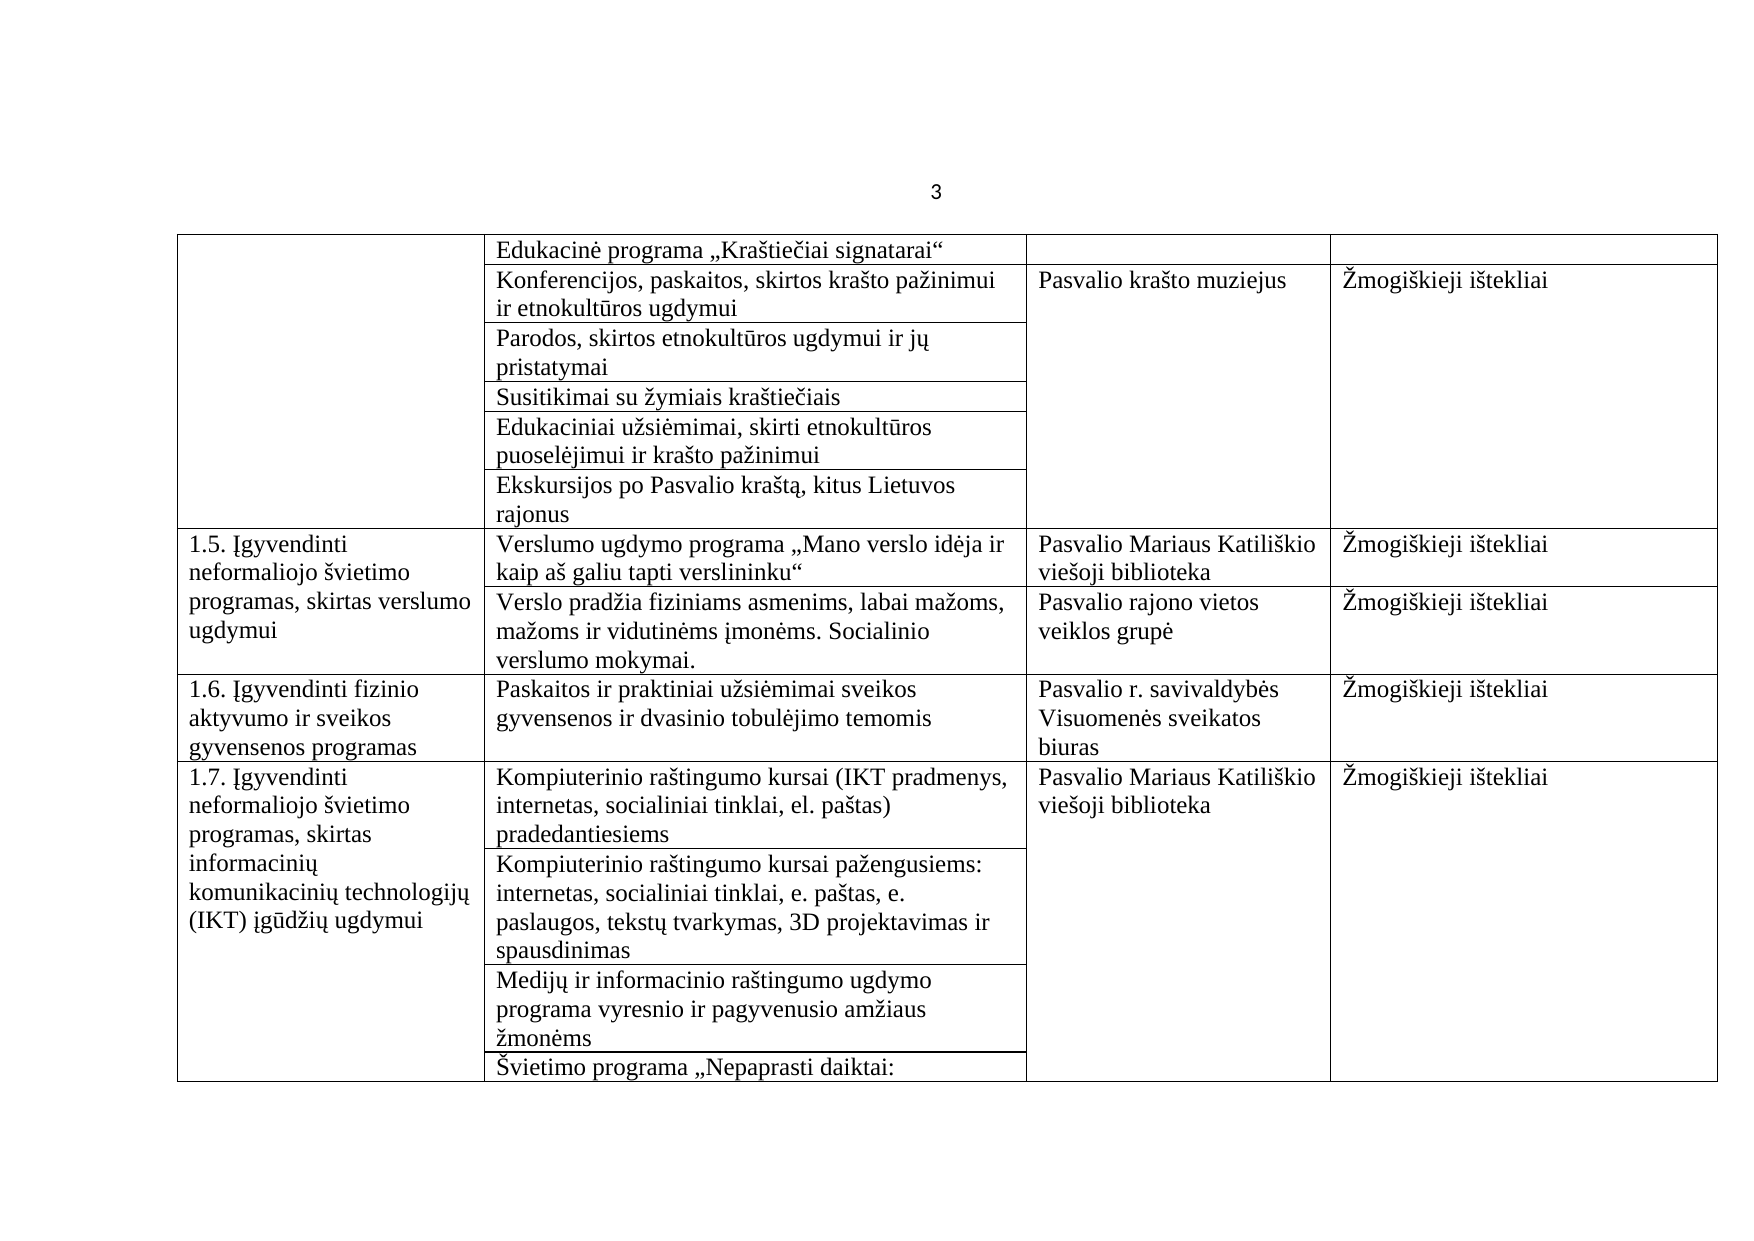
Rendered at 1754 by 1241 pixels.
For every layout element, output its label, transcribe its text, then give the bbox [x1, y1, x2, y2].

table_cell Konferencijos, paskaitos, skirtos krašto pažinimui ir etnokultūros ugdymui [485, 265, 1026, 322]
table_cell Pasvalio Mariaus Katiliškio viešoji biblioteka [1027, 762, 1330, 1081]
table_cell Verslo pradžia fiziniams asmenims, labai mažoms, mažoms ir vidutinėms įmonėms. Socialinio verslumo mokymai. [485, 587, 1026, 673]
table_cell [178, 235, 484, 528]
table_cell Medijų ir informacinio raštingumo ugdymo programa vyresnio ir pagyvenusio amžiaus žmonėms [485, 965, 1026, 1051]
table_cell Ekskursijos po Pasvalio kraštą, kitus Lietuvos rajonus [485, 470, 1026, 528]
table_cell 1.5. Įgyvendinti neformaliojo švietimo programas, skirtas verslumo ugdymui [178, 529, 484, 673]
table_cell Pasvalio rajono vietos veiklos grupė [1027, 587, 1330, 673]
table_cell 1.6. Įgyvendinti fizinio aktyvumo ir sveikos gyvensenos programas [178, 675, 484, 761]
table_cell Edukaciniai užsiėmimai, skirti etnokultūros puoselėjimui ir krašto pažinimui [485, 412, 1026, 469]
table_cell Pasvalio r. savivaldybės Visuomenės sveikatos biuras [1027, 675, 1330, 761]
table_cell Žmogiškieji ištekliai [1331, 675, 1717, 761]
table_cell Pasvalio Mariaus Katiliškio viešoji biblioteka [1027, 529, 1330, 586]
table_cell [1331, 235, 1717, 264]
table_cell Kompiuterinio raštingumo kursai (IKT pradmenys, internetas, socialiniai tinklai, el. paštas) pradedantiesiems [485, 762, 1026, 848]
table_cell Žmogiškieji ištekliai [1331, 762, 1717, 1081]
table_cell Susitikimai su žymiais kraštiečiais [485, 382, 1026, 411]
table_cell Žmogiškieji ištekliai [1331, 529, 1717, 586]
table_cell Pasvalio krašto muziejus [1027, 265, 1330, 528]
table_cell Parodos, skirtos etnokultūros ugdymui ir jų pristatymai [485, 323, 1026, 381]
table_cell Žmogiškieji ištekliai [1331, 587, 1717, 673]
table_cell Edukacinė programa „Kraštiečiai signatarai“ [485, 235, 1026, 264]
table_cell 1.7. Įgyvendinti neformaliojo švietimo programas, skirtas informacinių komunikacinių technologijų (IKT) įgūdžių ugdymui [178, 762, 484, 1081]
table_cell Paskaitos ir praktiniai užsiėmimai sveikos gyvensenos ir dvasinio tobulėjimo temomis [485, 675, 1026, 761]
table_cell Kompiuterinio raštingumo kursai pažengusiems: internetas, socialiniai tinklai, e. paštas, e. paslaugos, tekstų tvarkymas, 3D projektavimas ir spausdinimas [485, 849, 1026, 964]
table_cell Švietimo programa „Nepaprasti daiktai: [485, 1053, 1026, 1081]
table_cell Verslumo ugdymo programa „Mano verslo idėja ir kaip aš galiu tapti verslininku“ [485, 529, 1026, 586]
table_cell [1027, 235, 1330, 264]
table_cell Žmogiškieji ištekliai [1331, 265, 1717, 528]
